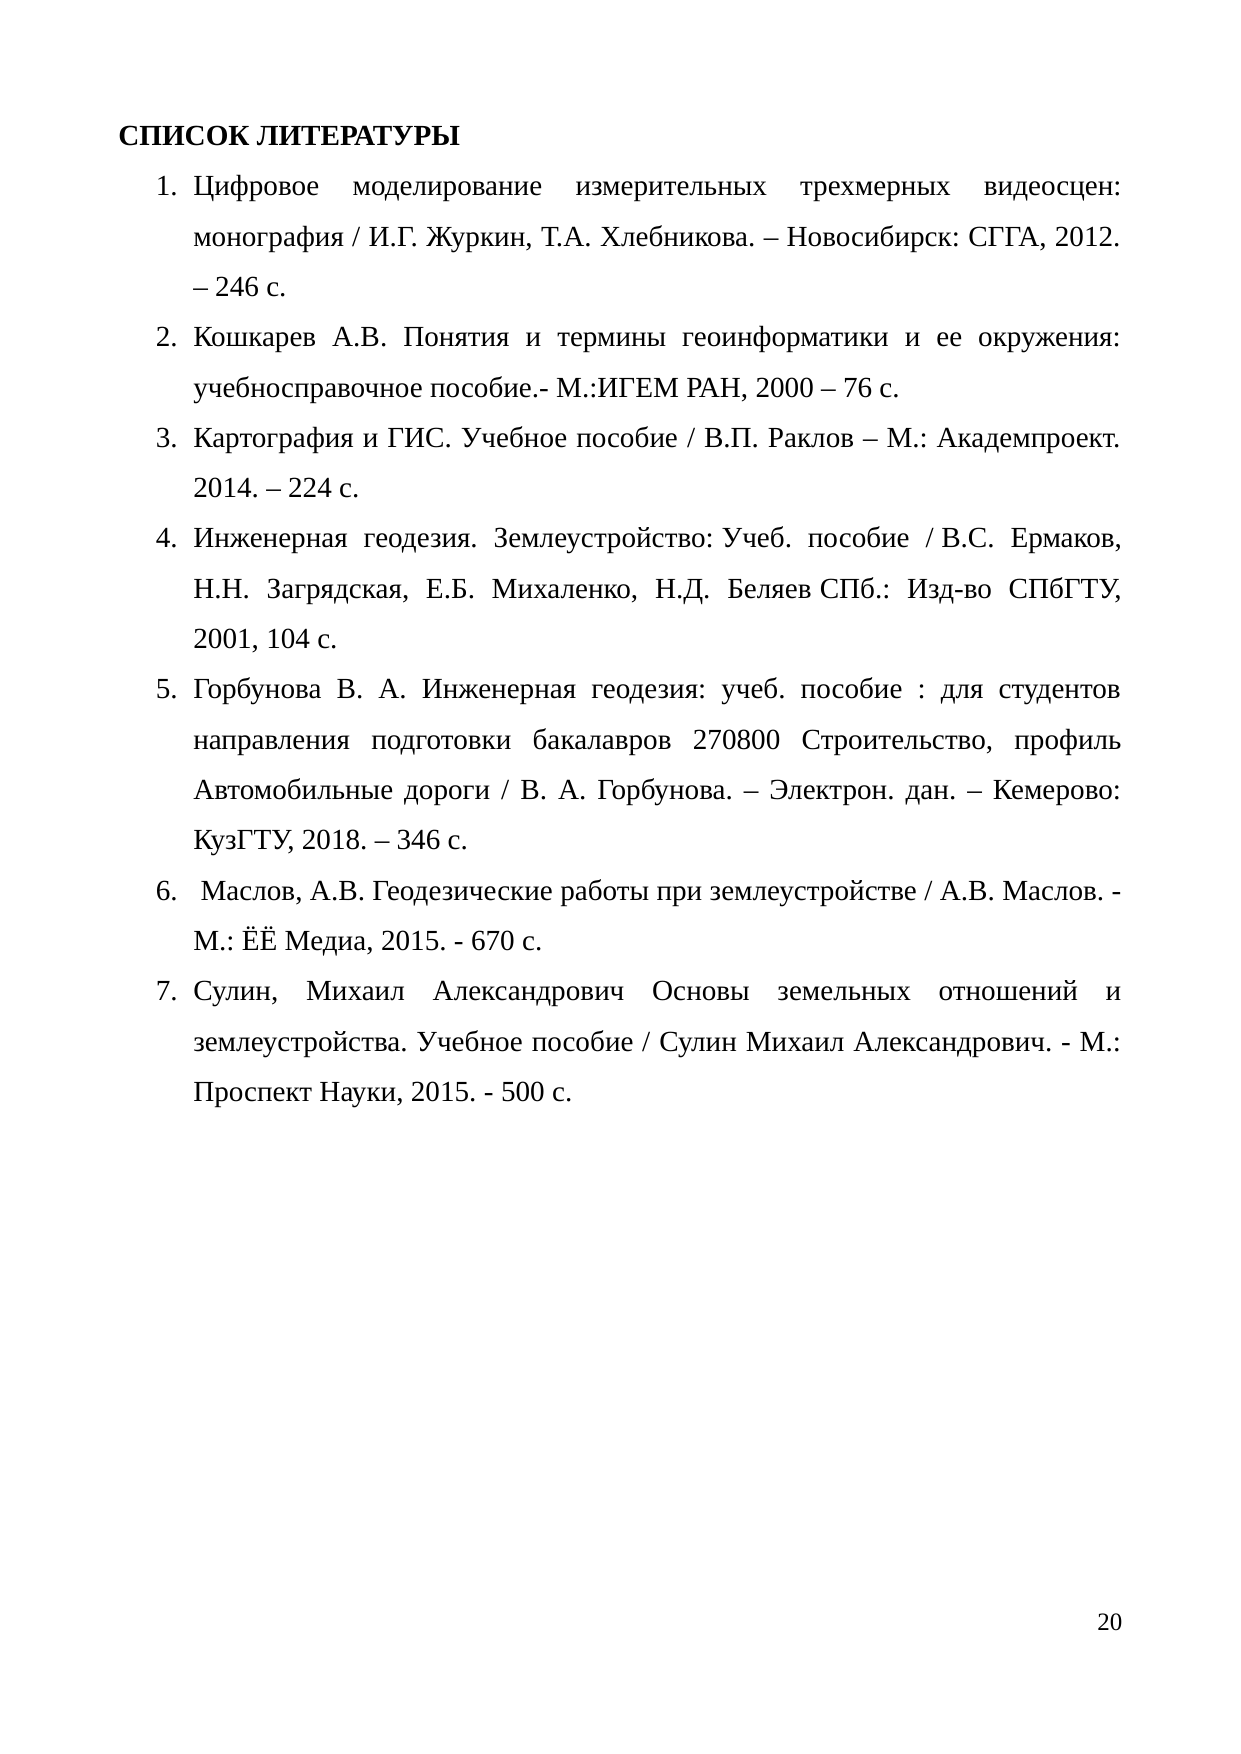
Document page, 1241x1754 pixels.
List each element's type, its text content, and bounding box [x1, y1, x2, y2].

list Картография и ГИС. Учебное пособие / В.П. Раклов – М.: Академпроект. 2014. – 224 с. [156, 420, 1122, 504]
text СПИСОК ЛИТЕРАТУРЫ [118, 118, 1122, 152]
list Цифровое моделирование измерительных трехмерных видеосцен: монография / И.Г. Журкин, Т.А. Хлебникова. – Новосибирск: СГГА, 2012. – 246 с. [156, 168, 1122, 303]
list Маслов, А.В. Геодезические работы при землеустройстве / А.В. Маслов. - М.: ЁЁ Медиа, 2015. - 670 c. [156, 873, 1122, 957]
list Сулин, Михаил Александрович Основы земельных отношений и землеустройства. Учебное пособие / Сулин Михаил Александрович. - М.: Проспект Науки, 2015. - 500 c. [156, 973, 1122, 1108]
list Горбунова В. А. Инженерная геодезия: учеб. пособие : для студентов направления подготовки бакалавров 270800 Строительство, профиль Автомобильные дороги / В. А. Горбунова. – Электрон. дан. – Кемерово: КузГТУ, 2018. – 346 с. [156, 672, 1122, 856]
list Кошкарев А.В. Понятия и термины геоинформатики и ее окружения: учебносправочное пособие.- М.:ИГЕМ РАН, 2000 – 76 с. [156, 319, 1122, 403]
list Инженерная геодезия. Землеустройство: Учеб. пособие / В.С. Ермаков, Н.Н. Загрядская, Е.Б. Михаленко, Н.Д. Беляев СПб.: Изд-во СПбГТУ, 2001, 104 с. [156, 521, 1122, 655]
